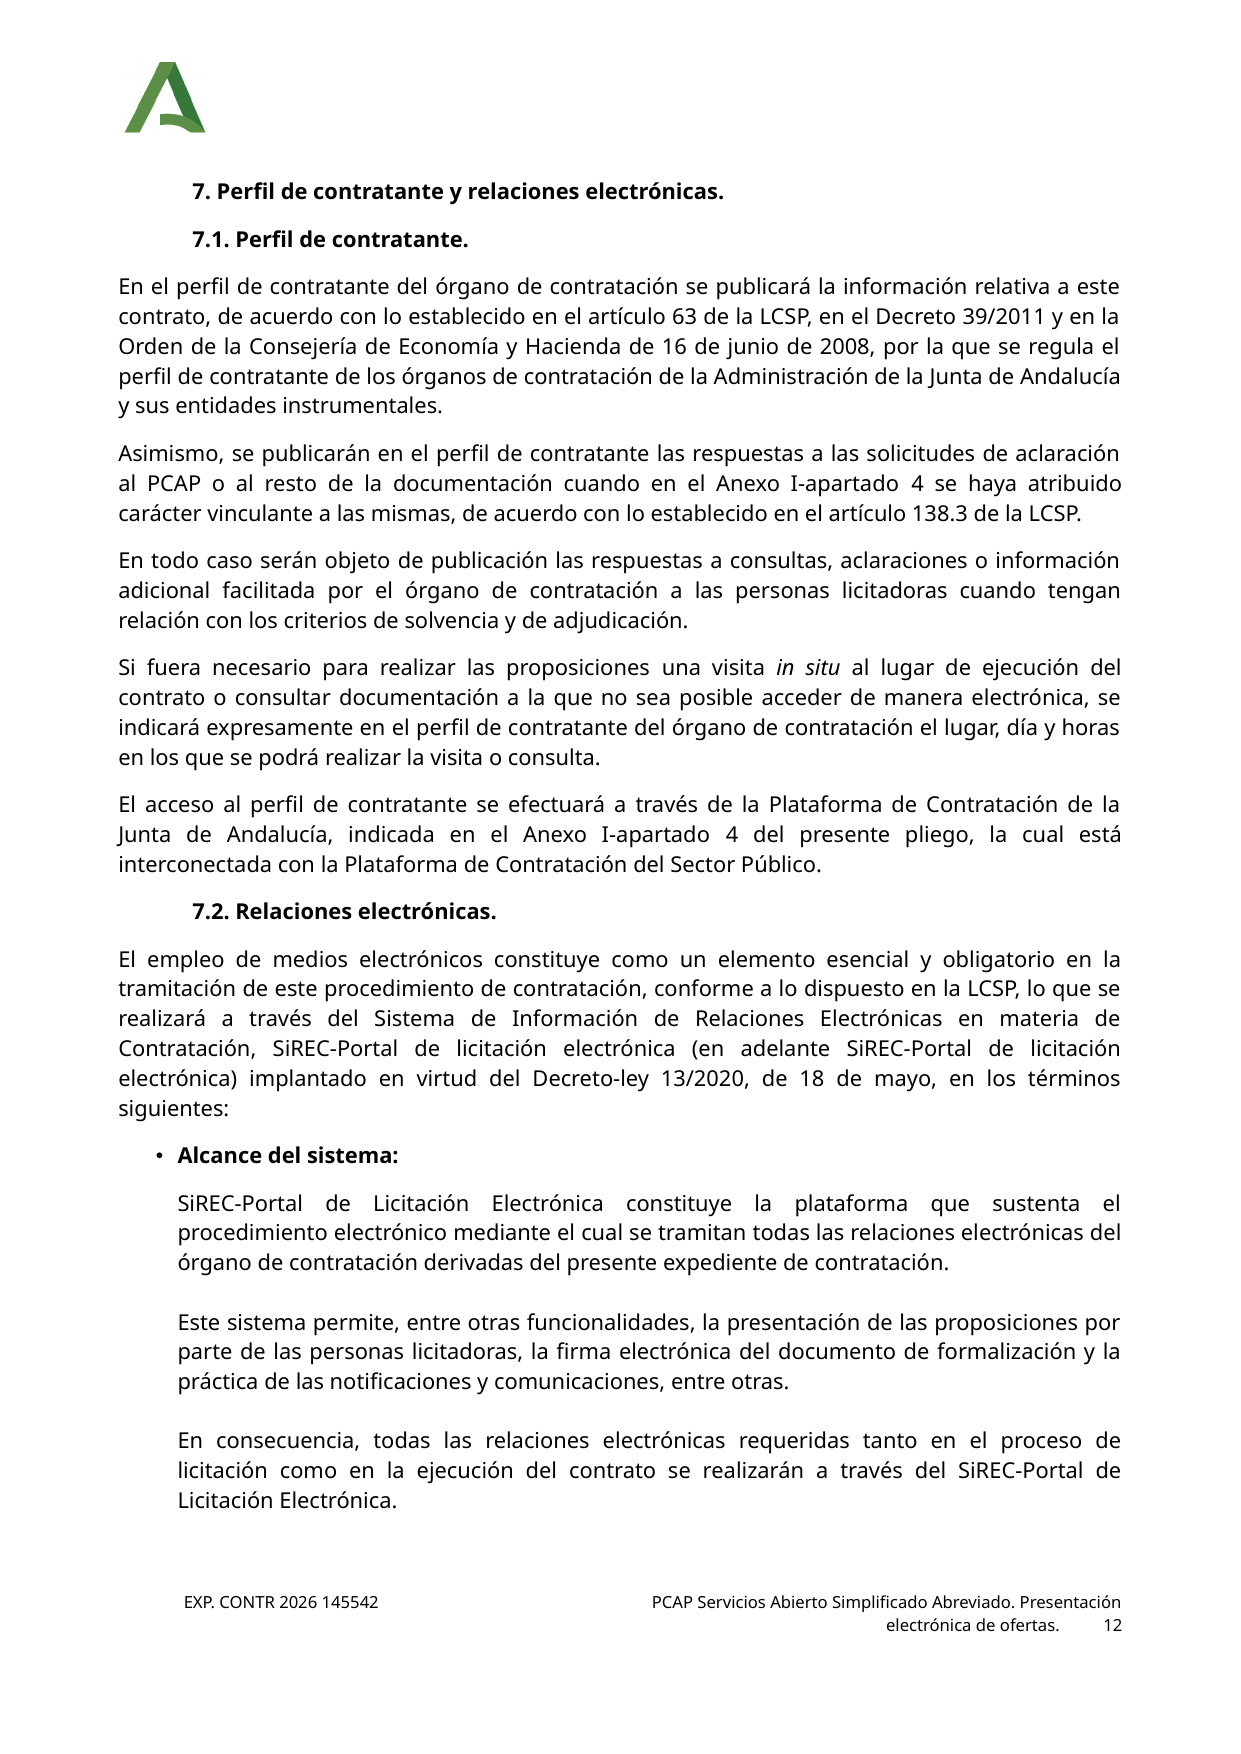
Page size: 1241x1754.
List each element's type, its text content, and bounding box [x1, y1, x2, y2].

subtitle 7.1. Perfil de contratante. [118, 224, 1122, 254]
text En el perfil de contratante del órgano de contratación se publicará la información relativa a este contrato, de acuerdo con lo establecido en el artículo 63 de la LCSP, en el Decreto 39/2011 y en la Orden de la Consejería de Economía y Hacienda de 16 de junio de 2008, por la que se regula el perfil de contratante de los órganos de contratación de la Administración de la Junta de Andalucía y sus entidades instrumentales. [118, 271, 1122, 420]
text El acceso al perfil de contratante se efectuará a través de la Plataforma de Contratación de la Junta de Andalucía, indicada en el Anexo I-apartado 4 del presente pliego, la cual está interconectada con la Plataforma de Contratación del Sector Público. [118, 789, 1122, 878]
text En consecuencia, todas las relaciones electrónicas requeridas tanto en el proceso de licitación como en la ejecución del contrato se realizarán a través del SiREC-Portal de Licitación Electrónica. [177, 1425, 1122, 1515]
text Si fuera necesario para realizar las proposiciones una visita in situ al lugar de ejecución del contrato o consultar documentación a la que no sea posible acceder de manera electrónica, se indicará expresamente en el perfil de contratante del órgano de contratación el lugar, día y horas en los que se podrá realizar la visita o consulta. [118, 652, 1122, 771]
text Asimismo, se publicarán en el perfil de contratante las respuestas a las solicitudes de aclaración al PCAP o al resto de la documentación cuando en el Anexo I-apartado 4 se haya atribuido carácter vinculante a las mismas, de acuerdo con lo establecido en el artículo 138.3 de la LCSP. [118, 438, 1122, 527]
subtitle 7. Perfil de contratante y relaciones electrónicas. [118, 176, 1122, 206]
text El empleo de medios electrónicos constituye como un elemento esencial y obligatorio en la tramitación de este procedimiento de contratación, conforme a lo dispuesto en la LCSP, lo que se realizará a través del Sistema de Información de Relaciones Electrónicas en materia de Contratación, SiREC-Portal de licitación electrónica (en adelante SiREC-Portal de licitación electrónica) implantado en virtud del Decreto-ley 13/2020, de 18 de mayo, en los términos siguientes: [118, 944, 1122, 1122]
text SiREC-Portal de Licitación Electrónica constituye la plataforma que sustenta el procedimiento electrónico mediante el cual se tramitan todas las relaciones electrónicas del órgano de contratación derivadas del presente expediente de contratación. [177, 1188, 1122, 1277]
list Alcance del sistema: [156, 1140, 1122, 1170]
text Este sistema permite, entre otras funcionalidades, la presentación de las proposiciones por parte de las personas licitadoras, la firma electrónica del documento de formalización y la práctica de las notificaciones y comunicaciones, entre otras. [177, 1306, 1122, 1396]
subtitle 7.2. Relaciones electrónicas. [118, 896, 1122, 926]
text En todo caso serán objeto de publicación las respuestas a consultas, aclaraciones o información adicional facilitada por el órgano de contratación a las personas licitadoras cuando tengan relación con los criterios de solvencia y de adjudicación. [118, 545, 1122, 634]
picture [120, 57, 210, 137]
